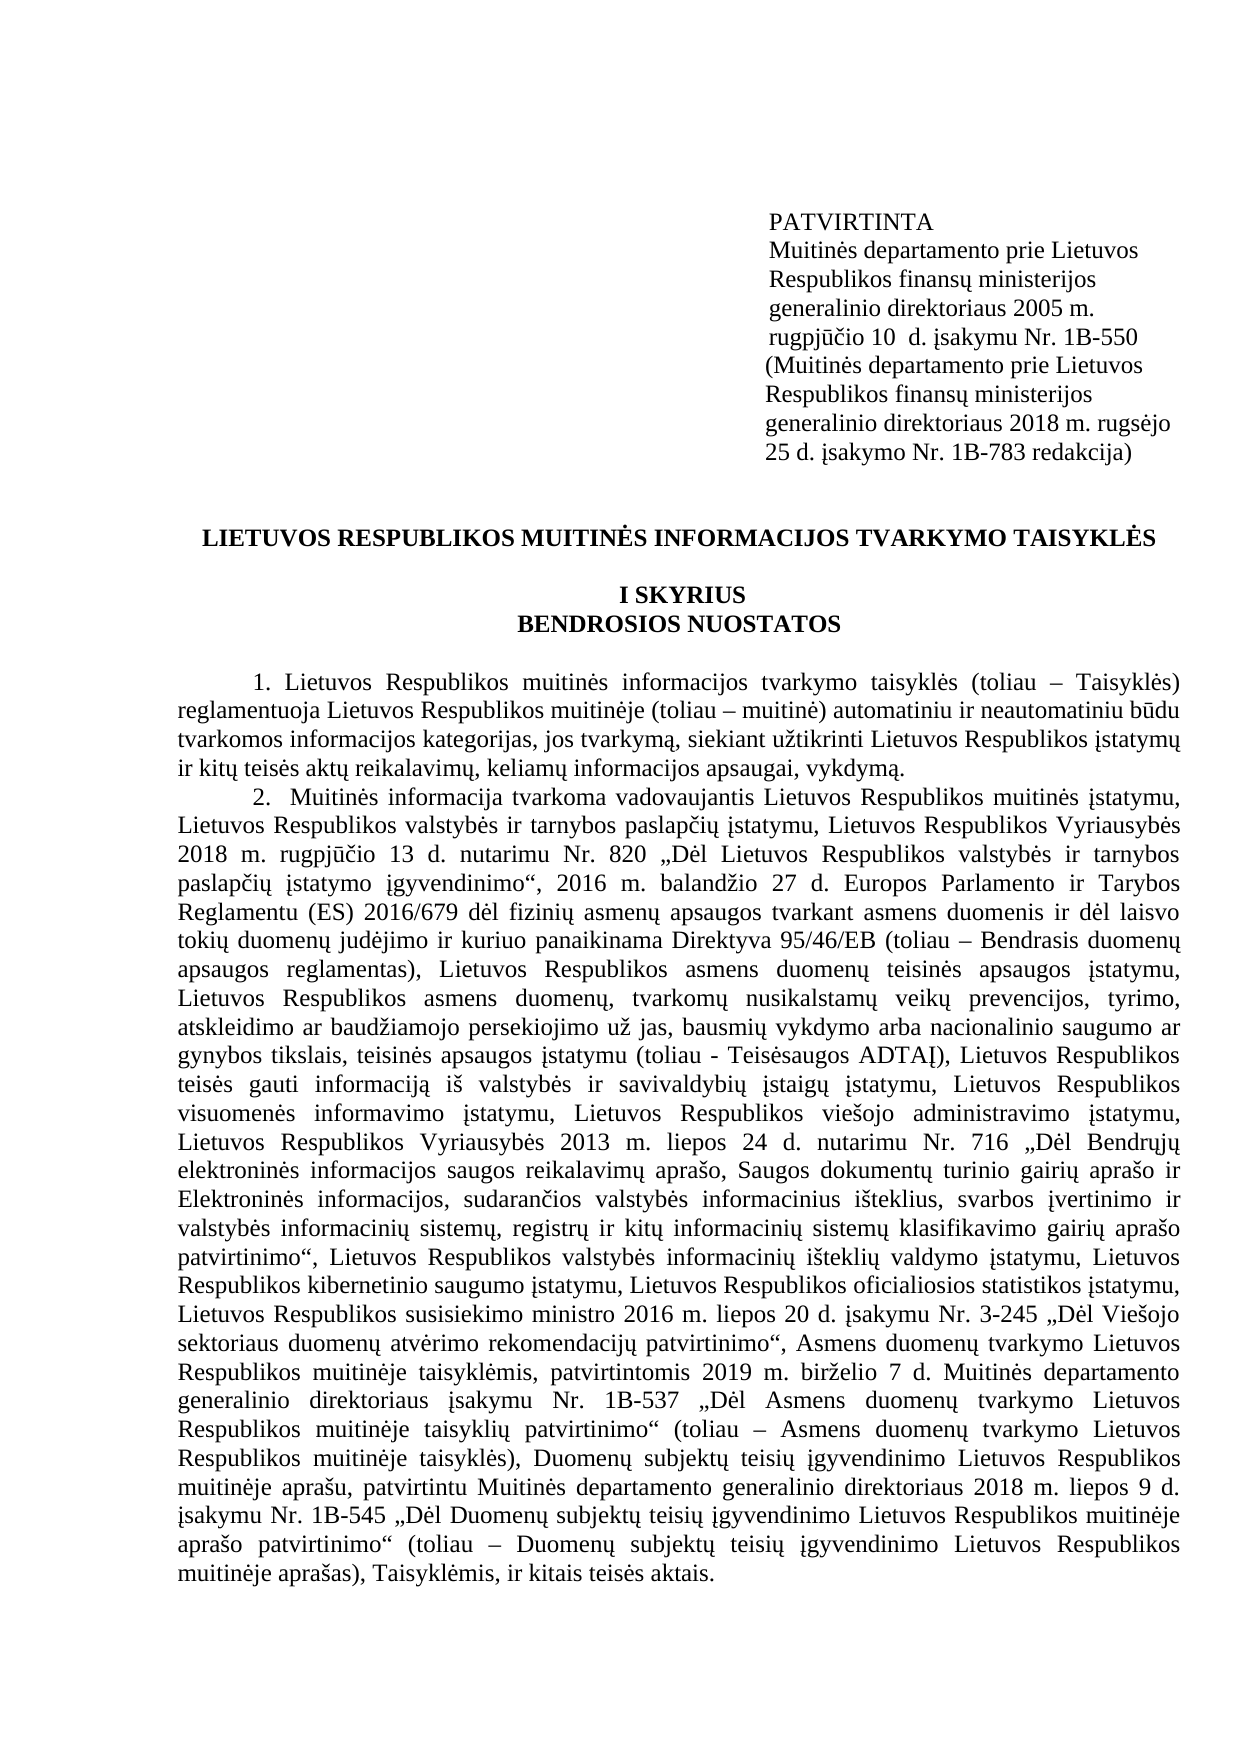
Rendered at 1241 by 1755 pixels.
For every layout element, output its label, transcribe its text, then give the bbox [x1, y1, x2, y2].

text 1. Lietuvos Respublikos muitinės informacijos tvarkymo taisyklės (toliau – Taisyklės) reglamentuoja Lietuvos Respublikos muitinėje (toliau – muitinė) automatiniu ir neautomatiniu būdu tvarkomos informacijos kategorijas, jos tvarkymą, siekiant užtikrinti Lietuvos Respublikos įstatymų ir kitų teisės aktų reikalavimų, keliamų informacijos apsaugai, vykdymą. [177, 667, 1181, 782]
text PATVIRTINTA [177, 207, 1181, 235]
text LIETUVOS RESPUBLIKOS MUITINĖS INFORMACIJOS TVARKYMO TAISYKLĖS [177, 523, 1181, 552]
text generalinio direktoriaus 2005 m. [177, 293, 1181, 322]
text 2. Muitinės informacija tvarkoma vadovaujantis Lietuvos Respublikos muitinės įstatymu, Lietuvos Respublikos valstybės ir tarnybos paslapčių įstatymu, Lietuvos Respublikos Vyriausybės 2018 m. rugpjūčio 13 d. nutarimu Nr. 820 „Dėl Lietuvos Respublikos valstybės ir tarnybos paslapčių įstatymo įgyvendinimo“, 2016 m. balandžio 27 d. Europos Parlamento ir Tarybos Reglamentu (ES) 2016/679 dėl fizinių asmenų apsaugos tvarkant asmens duomenis ir dėl laisvo tokių duomenų judėjimo ir kuriuo panaikinama Direktyva 95/46/EB (toliau – Bendrasis duomenų apsaugos reglamentas), Lietuvos Respublikos asmens duomenų teisinės apsaugos įstatymu, Lietuvos Respublikos asmens duomenų, tvarkomų nusikalstamų veikų prevencijos, tyrimo, atskleidimo ar baudžiamojo persekiojimo už jas, bausmių vykdymo arba nacionalinio saugumo ar gynybos tikslais, teisinės apsaugos įstatymu (toliau - Teisėsaugos ADTAĮ), Lietuvos Respublikos teisės gauti informaciją iš valstybės ir savivaldybių įstaigų įstatymu, Lietuvos Respublikos visuomenės informavimo įstatymu, Lietuvos Respublikos viešojo administravimo įstatymu, Lietuvos Respublikos Vyriausybės 2013 m. liepos 24 d. nutarimu Nr. 716 „Dėl Bendrųjų elektroninės informacijos saugos reikalavimų aprašo, Saugos dokumentų turinio gairių aprašo ir Elektroninės informacijos, sudarančios valstybės informacinius išteklius, svarbos įvertinimo ir valstybės informacinių sistemų, registrų ir kitų informacinių sistemų klasifikavimo gairių aprašo patvirtinimo“, Lietuvos Respublikos valstybės informacinių išteklių valdymo įstatymu, Lietuvos Respublikos kibernetinio saugumo įstatymu, Lietuvos Respublikos oficialiosios statistikos įstatymu, Lietuvos Respublikos susisiekimo ministro 2016 m. liepos 20 d. įsakymu Nr. 3-245 „Dėl Viešojo sektoriaus duomenų atvėrimo rekomendacijų patvirtinimo“, Asmens duomenų tvarkymo Lietuvos Respublikos muitinėje taisyklėmis, patvirtintomis 2019 m. birželio 7 d. Muitinės departamento generalinio direktoriaus įsakymu Nr. 1B-537 „Dėl Asmens duomenų tvarkymo Lietuvos Respublikos muitinėje taisyklių patvirtinimo“ (toliau – Asmens duomenų tvarkymo Lietuvos Respublikos muitinėje taisyklės), Duomenų subjektų teisių įgyvendinimo Lietuvos Respublikos muitinėje aprašu, patvirtintu Muitinės departamento generalinio direktoriaus 2018 m. liepos 9 d. įsakymu Nr. 1B-545 „Dėl Duomenų subjektų teisių įgyvendinimo Lietuvos Respublikos muitinėje aprašo patvirtinimo“ (toliau – Duomenų subjektų teisių įgyvendinimo Lietuvos Respublikos muitinėje aprašas), Taisyklėmis, ir kitais teisės aktais. [177, 782, 1181, 1587]
text (Muitinės departamento prie Lietuvos Respublikos finansų ministerijos generalinio direktoriaus 2018 m. rugsėjo 25 d. įsakymo Nr. 1B-783 redakcija) [765, 350, 1181, 465]
text Muitinės departamento prie Lietuvos [177, 235, 1181, 264]
text Respublikos finansų ministerijos [177, 264, 1181, 293]
text I SKYRIUS [177, 580, 1181, 609]
text rugpjūčio 10 d. įsakymu Nr. 1B-550 [177, 322, 1181, 350]
text BENDROSIOS NUOSTATOS [177, 609, 1181, 638]
